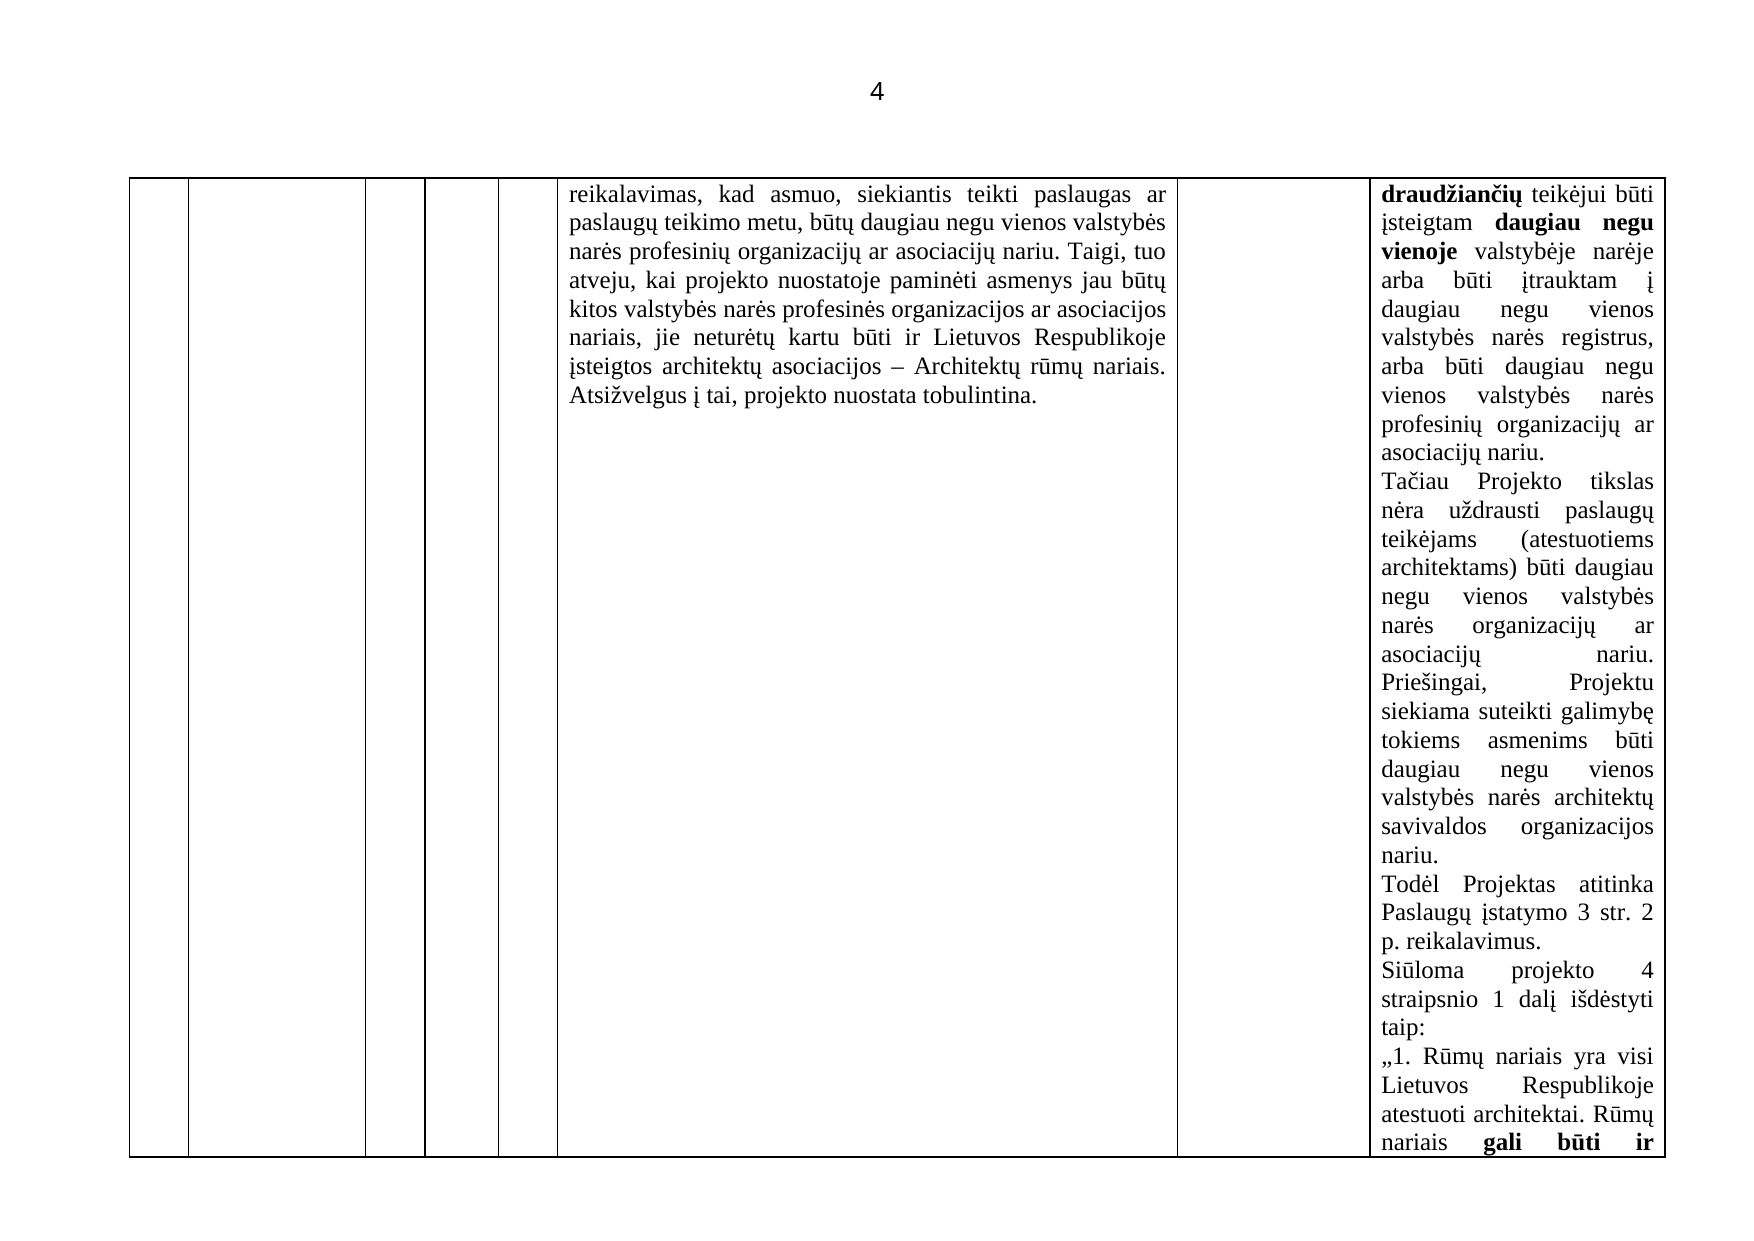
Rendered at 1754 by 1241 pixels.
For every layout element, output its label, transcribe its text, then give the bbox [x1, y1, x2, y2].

table_cell [1178, 179, 1369, 1156]
table_cell [130, 179, 188, 1156]
table_cell [499, 179, 557, 1156]
table_cell reikalavimas, kad asmuo, siekiantis teikti paslaugas ar paslaugų teikimo metu, būtų daugiau negu vienos valstybės narės profesinių organizacijų ar asociacijų nariu. Taigi, tuo atveju, kai projekto nuostatoje paminėti asmenys jau būtų kitos valstybės narės profesinės organizacijos ar asociacijos nariais, jie neturėtų kartu būti ir Lietuvos Respublikoje įsteigtos architektų asociacijos – Architektų rūmų nariais. Atsižvelgus į tai, projekto nuostata tobulintina. [558, 179, 1177, 1156]
table_cell [366, 179, 424, 1156]
table_cell [426, 179, 498, 1156]
table_cell [189, 179, 365, 1156]
table_cell draudžiančių teikėjui būti įsteigtam daugiau negu vienoje valstybėje narėje arba būti įtrauktam į daugiau negu vienos valstybės narės registrus, arba būti daugiau negu vienos valstybės narės profesinių organizacijų ar asociacijų nariu. Tačiau Projekto tikslas nėra uždrausti paslaugų teikėjams (atestuotiems architektams) būti daugiau negu vienos valstybės narės organizacijų ar asociacijų nariu. Priešingai, Projektu siekiama suteikti galimybę tokiems asmenims būti daugiau negu vienos valstybės narės architektų savivaldos organizacijos nariu. Todėl Projektas atitinka Paslaugų įstatymo 3 str. 2 p. reikalavimus. Siūloma projekto 4 straipsnio 1 dalį išdėstyti taip: „1. Rūmų nariais yra visi Lietuvos Respublikoje atestuoti architektai. Rūmų nariais gali būti ir [1371, 179, 1664, 1156]
